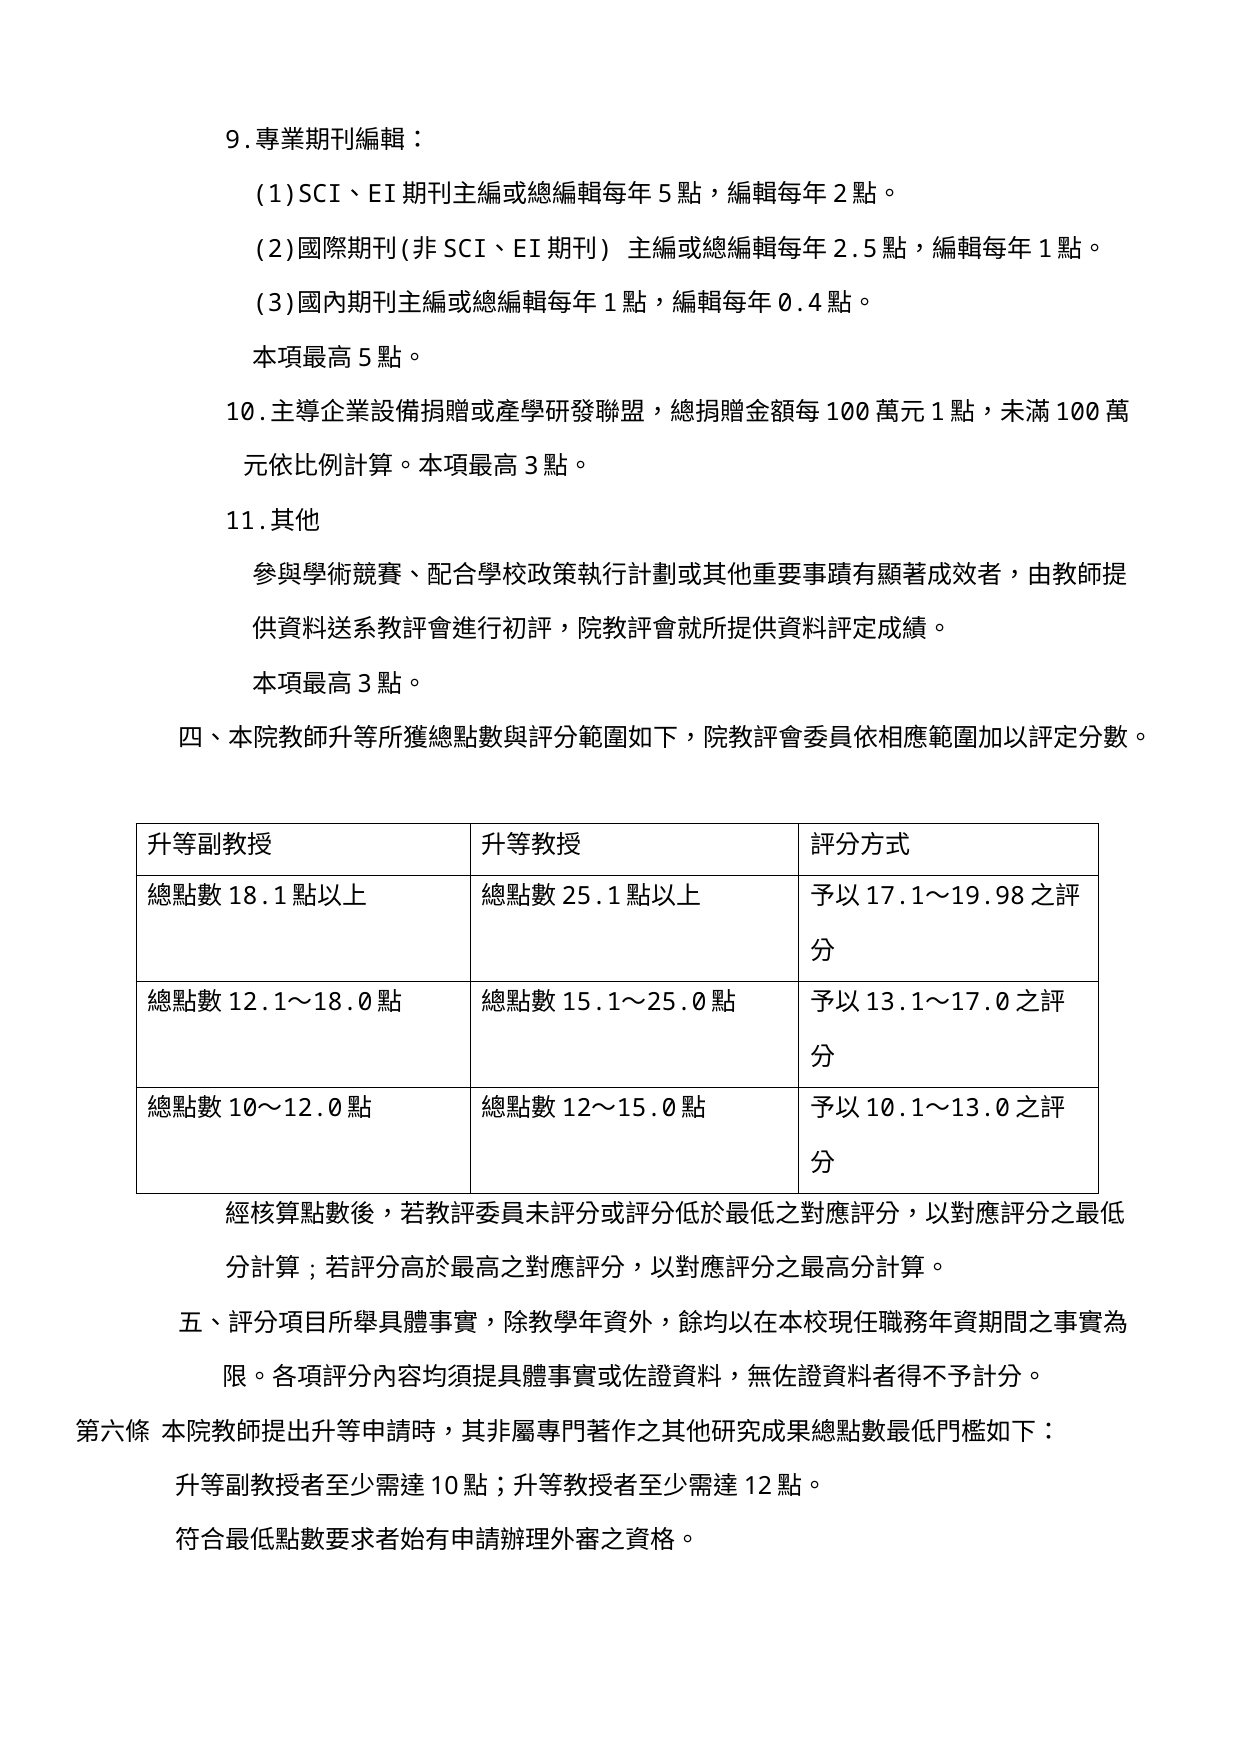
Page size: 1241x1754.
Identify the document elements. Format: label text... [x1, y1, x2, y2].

text 經核算點數後，若教評委員未評分或評分低於最低之對應評分，以對應評分之最低分計算﹔若評分高於最高之對應評分，以對應評分之最高分計算。 [225, 1193, 1137, 1284]
text (3)國內期刊主編或總編輯每年1點，編輯每年0.4點。 [252, 283, 1137, 319]
text (2)國際期刊(非SCI、EI期刊) 主編或總編輯每年2.5點，編輯每年1點。 [252, 228, 1137, 264]
text 10.主導企業設備捐贈或產學研發聯盟，總捐贈金額每100萬元1點，未滿100萬元依比例計算。本項最高3點。 [225, 391, 1137, 482]
table_cell 總點數18.1點以上 [137, 876, 470, 981]
table_cell 予以13.1～17.0之評分 [799, 982, 1098, 1087]
text 符合最低點數要求者始有申請辦理外審之資格。 [175, 1520, 1137, 1556]
text 參與學術競賽、配合學校政策執行計劃或其他重要事蹟有顯著成效者，由教師提供資料送系教評會進行初評，院教評會就所提供資料評定成績。 [252, 554, 1137, 645]
text 本項最高3點。 [252, 663, 1137, 699]
table_cell 總點數10～12.0點 [137, 1088, 470, 1192]
table_cell 總點數12.1～18.0點 [137, 982, 470, 1087]
text 五、評分項目所舉具體事實，除教學年資外，餘均以在本校現任職務年資期間之事實為限。各項評分內容均須提具體事實或佐證資料，無佐證資料者得不予計分。 [178, 1302, 1137, 1393]
text 升等副教授者至少需達10點；升等教授者至少需達12點。 [175, 1465, 1137, 1502]
table_cell 總點數25.1點以上 [471, 876, 798, 981]
table_header 升等教授 [471, 824, 798, 875]
text 9.專業期刊編輯： [225, 119, 1137, 156]
text 第六條 本院教師提出升等申請時，其非屬專門著作之其他研究成果總點數最低門檻如下： [75, 1411, 1137, 1447]
table_cell 總點數15.1～25.0點 [471, 982, 798, 1087]
text 四、本院教師升等所獲總點數與評分範圍如下，院教評會委員依相應範圍加以評定分數。 [178, 718, 1137, 754]
table_header 升等副教授 [137, 824, 470, 875]
table_header 評分方式 [799, 824, 1098, 875]
text (1)SCI、EI期刊主編或總編輯每年5點，編輯每年2點。 [252, 174, 1137, 210]
table_cell 予以17.1～19.98之評分 [799, 876, 1098, 981]
text 本項最高5點。 [252, 337, 1137, 373]
table_cell 予以10.1～13.0之評分 [799, 1088, 1098, 1192]
text 11.其他 [225, 500, 1137, 536]
table_cell 總點數12～15.0點 [471, 1088, 798, 1192]
